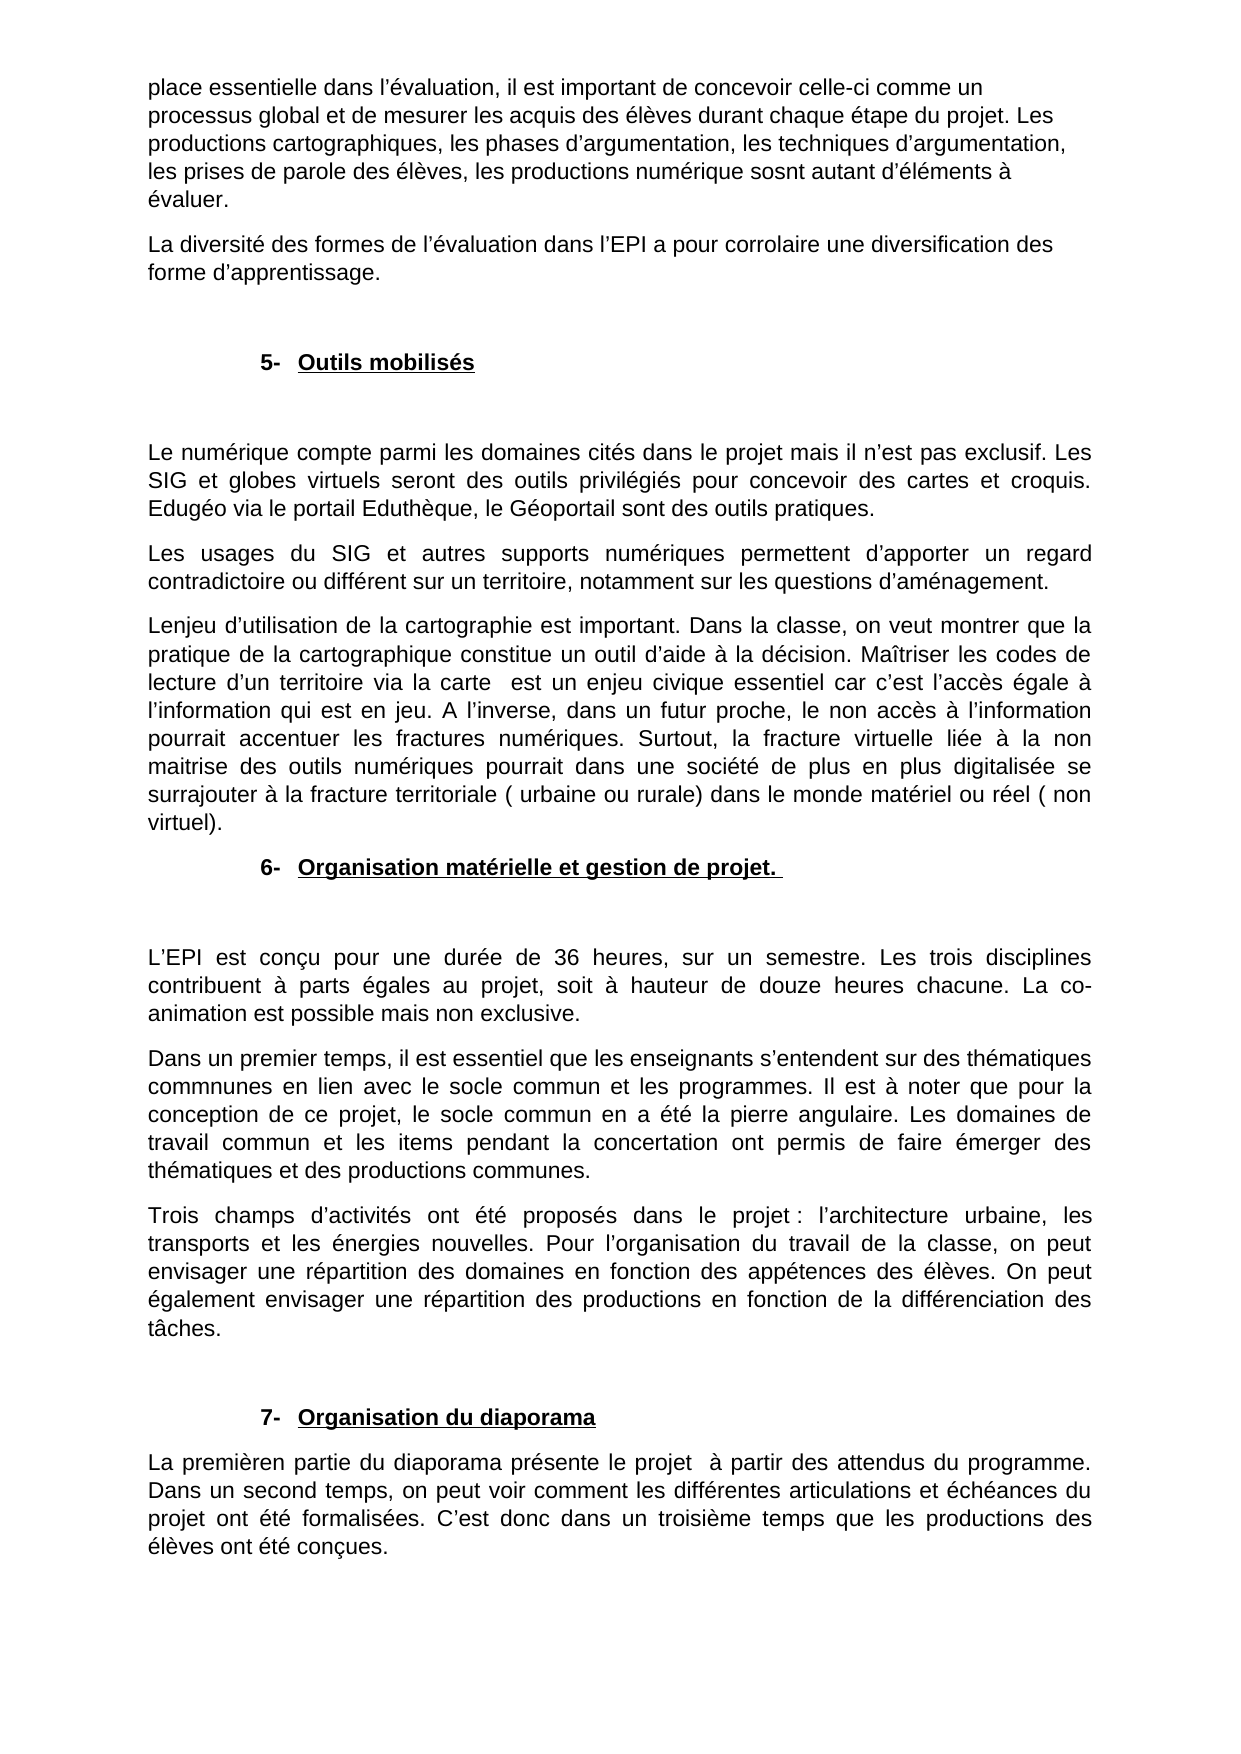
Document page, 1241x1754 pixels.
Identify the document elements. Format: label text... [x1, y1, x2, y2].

text Le numérique compte parmi les domaines cités dans le projet mais il n’est pas exclusif. Les SIG et globes virtuels seront des outils privilégiés pour concevoir des cartes et croquis. Edugéo via le portail Eduthèque, le Géoportail sont des outils pratiques. [148, 438, 1093, 521]
text La premièren partie du diaporama présente le projet à partir des attendus du programme. Dans un second temps, on peut voir comment les différentes articulations et échéances du projet ont été formalisées. C’est donc dans un troisième temps que les productions des élèves ont été conçues. [148, 1449, 1093, 1559]
text Trois champs d’activités ont été proposés dans le projet : l’architecture urbaine, les transports et les énergies nouvelles. Pour l’organisation du travail de la classe, on peut envisager une répartition des domaines en fonction des appétences des élèves. On peut également envisager une répartition des productions en fonction de la différenciation des tâches. [148, 1202, 1093, 1341]
list Organisation du diaporama [260, 1404, 1093, 1430]
text Les usages du SIG et autres supports numériques permettent d’apporter un regard contradictoire ou différent sur un territoire, notamment sur les questions d’aménagement. [148, 539, 1093, 594]
text L’EPI est conçu pour une durée de 36 heures, sur un semestre. Les trois disciplines contribuent à parts égales au projet, soit à hauteur de douze heures chacune. La co-animation est possible mais non exclusive. [148, 944, 1093, 1026]
list Organisation matérielle et gestion de projet. [260, 854, 1093, 880]
text La diversité des formes de l’évaluation dans l’EPI a pour corrolaire une diversification des forme d’apprentissage. [148, 231, 1093, 286]
list Outils mobilisés [260, 349, 1093, 375]
text place essentielle dans l’évaluation, il est important de concevoir celle-ci comme un processus global et de mesurer les acquis des élèves durant chaque étape du projet. Les productions cartographiques, les phases d’argumentation, les techniques d’argumentation, les prises de parole des élèves, les productions numérique sosnt autant d’éléments à évaluer. [148, 74, 1093, 213]
text Dans un premier temps, il est essentiel que les enseignants s’entendent sur des thématiques commnunes en lien avec le socle commun et les programmes. Il est à noter que pour la conception de ce projet, le socle commun en a été la pierre angulaire. Les domaines de travail commun et les items pendant la concertation ont permis de faire émerger des thématiques et des productions communes. [148, 1045, 1093, 1183]
text Lenjeu d’utilisation de la cartographie est important. Dans la classe, on veut montrer que la pratique de la cartographique constitue un outil d’aide à la décision. Maîtriser les codes de lecture d’un territoire via la carte est un enjeu civique essentiel car c’est l’accès égale à l’information qui est en jeu. A l’inverse, dans un futur proche, le non accès à l’information pourrait accentuer les fractures numériques. Surtout, la fracture virtuelle liée à la non maitrise des outils numériques pourrait dans une société de plus en plus digitalisée se surrajouter à la fracture territoriale ( urbaine ou rurale) dans le monde matériel ou réel ( non virtuel). [148, 612, 1093, 836]
